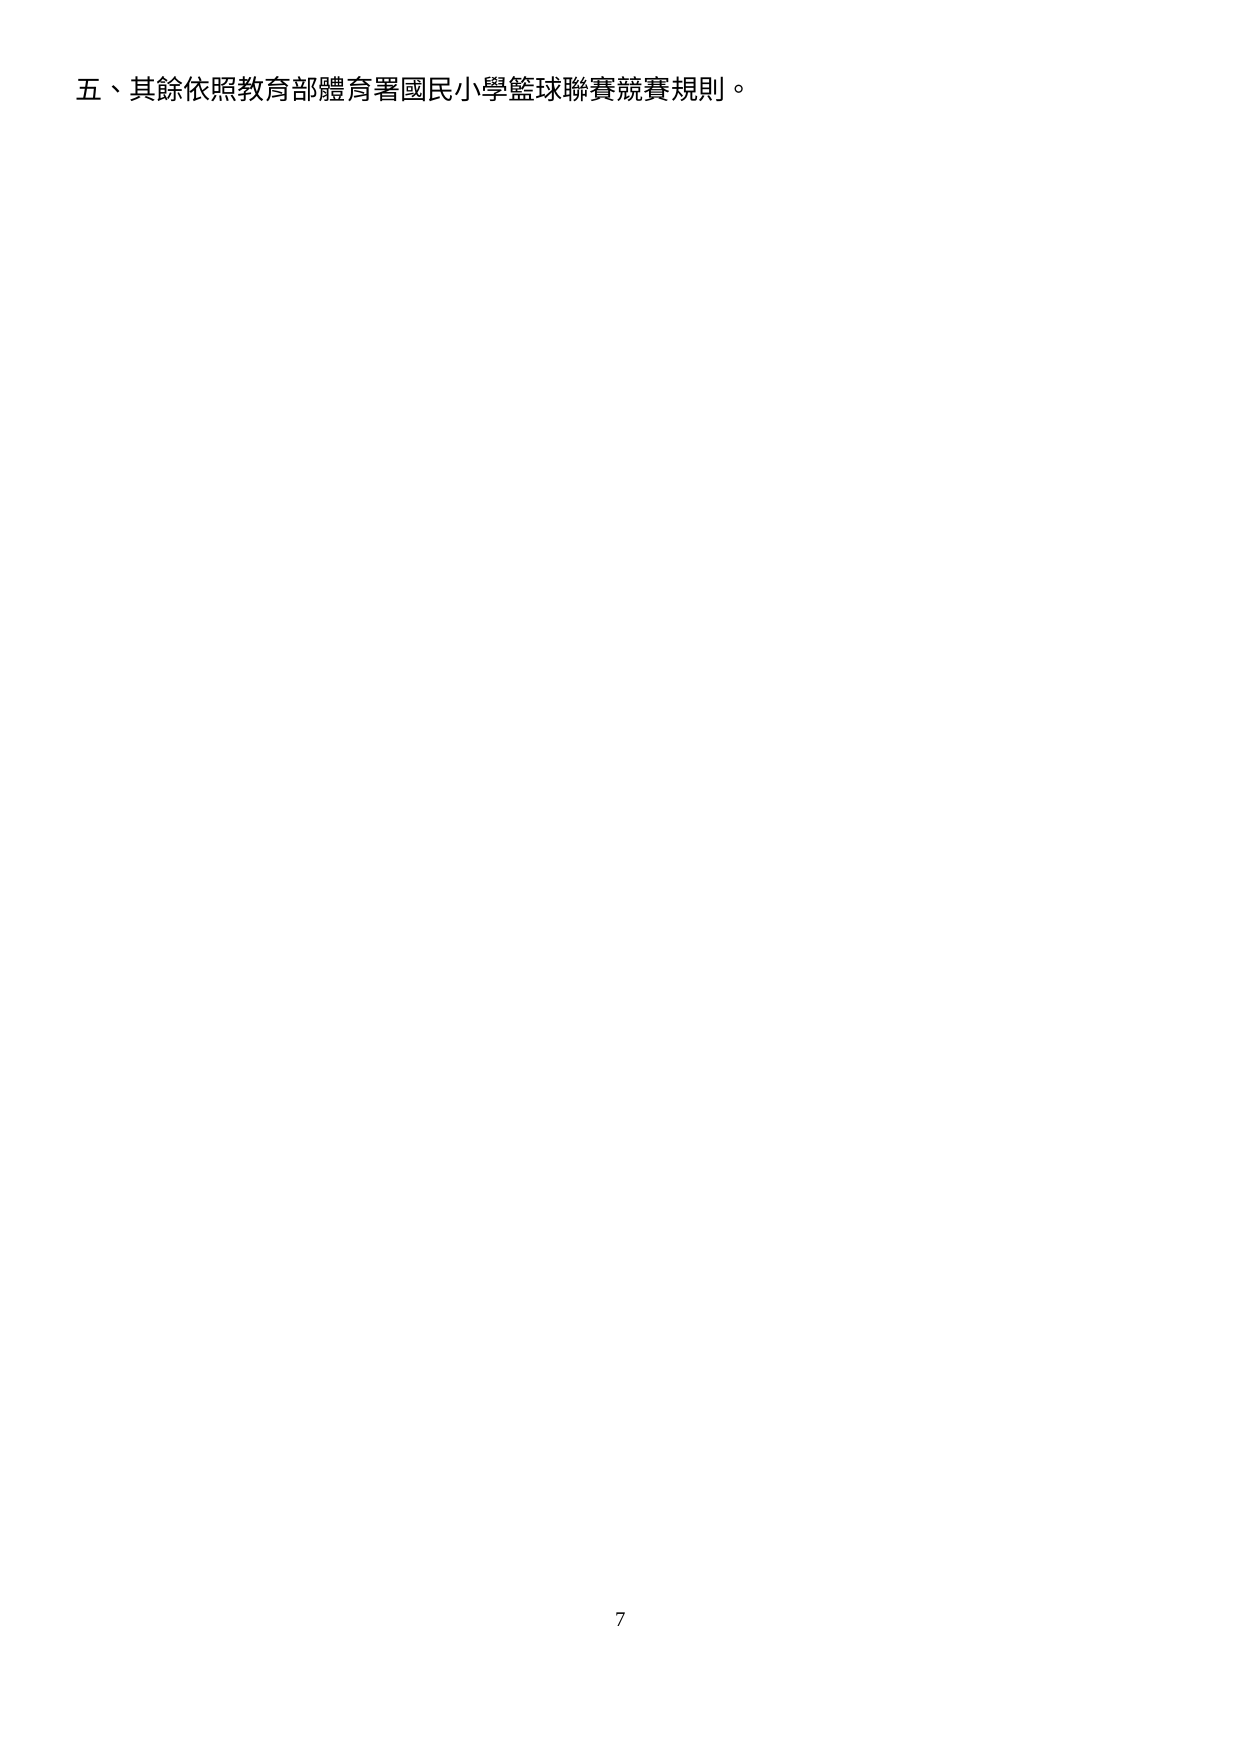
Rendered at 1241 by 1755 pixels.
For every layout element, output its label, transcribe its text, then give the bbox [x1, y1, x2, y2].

text 五、其餘依照教育部體育署國民小學籃球聯賽競賽規則。 [75, 68, 1165, 107]
